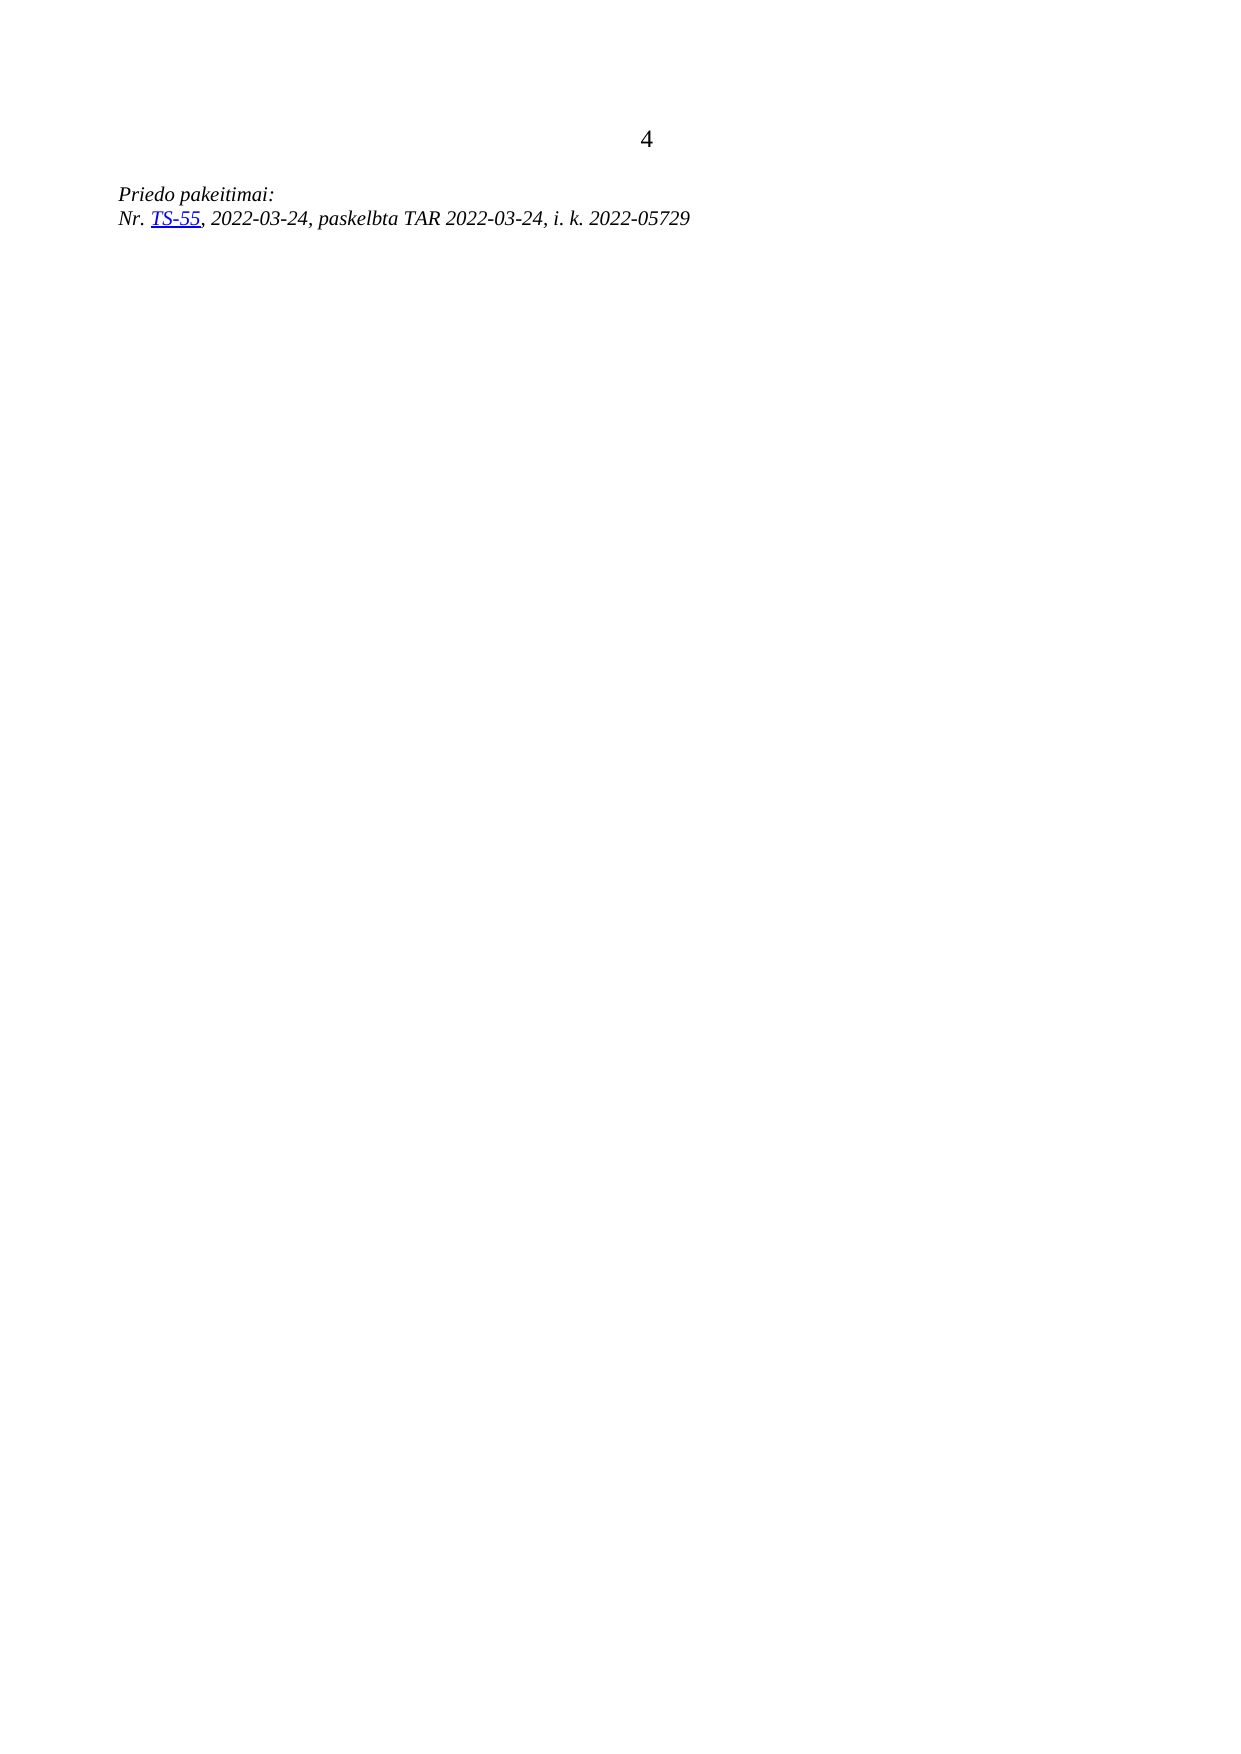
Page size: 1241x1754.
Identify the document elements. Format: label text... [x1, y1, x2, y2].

text Priedo pakeitimai: [118, 182, 1175, 206]
text Nr. TS-55, 2022-03-24, paskelbta TAR 2022-03-24, i. k. 2022-05729 [118, 206, 1175, 230]
